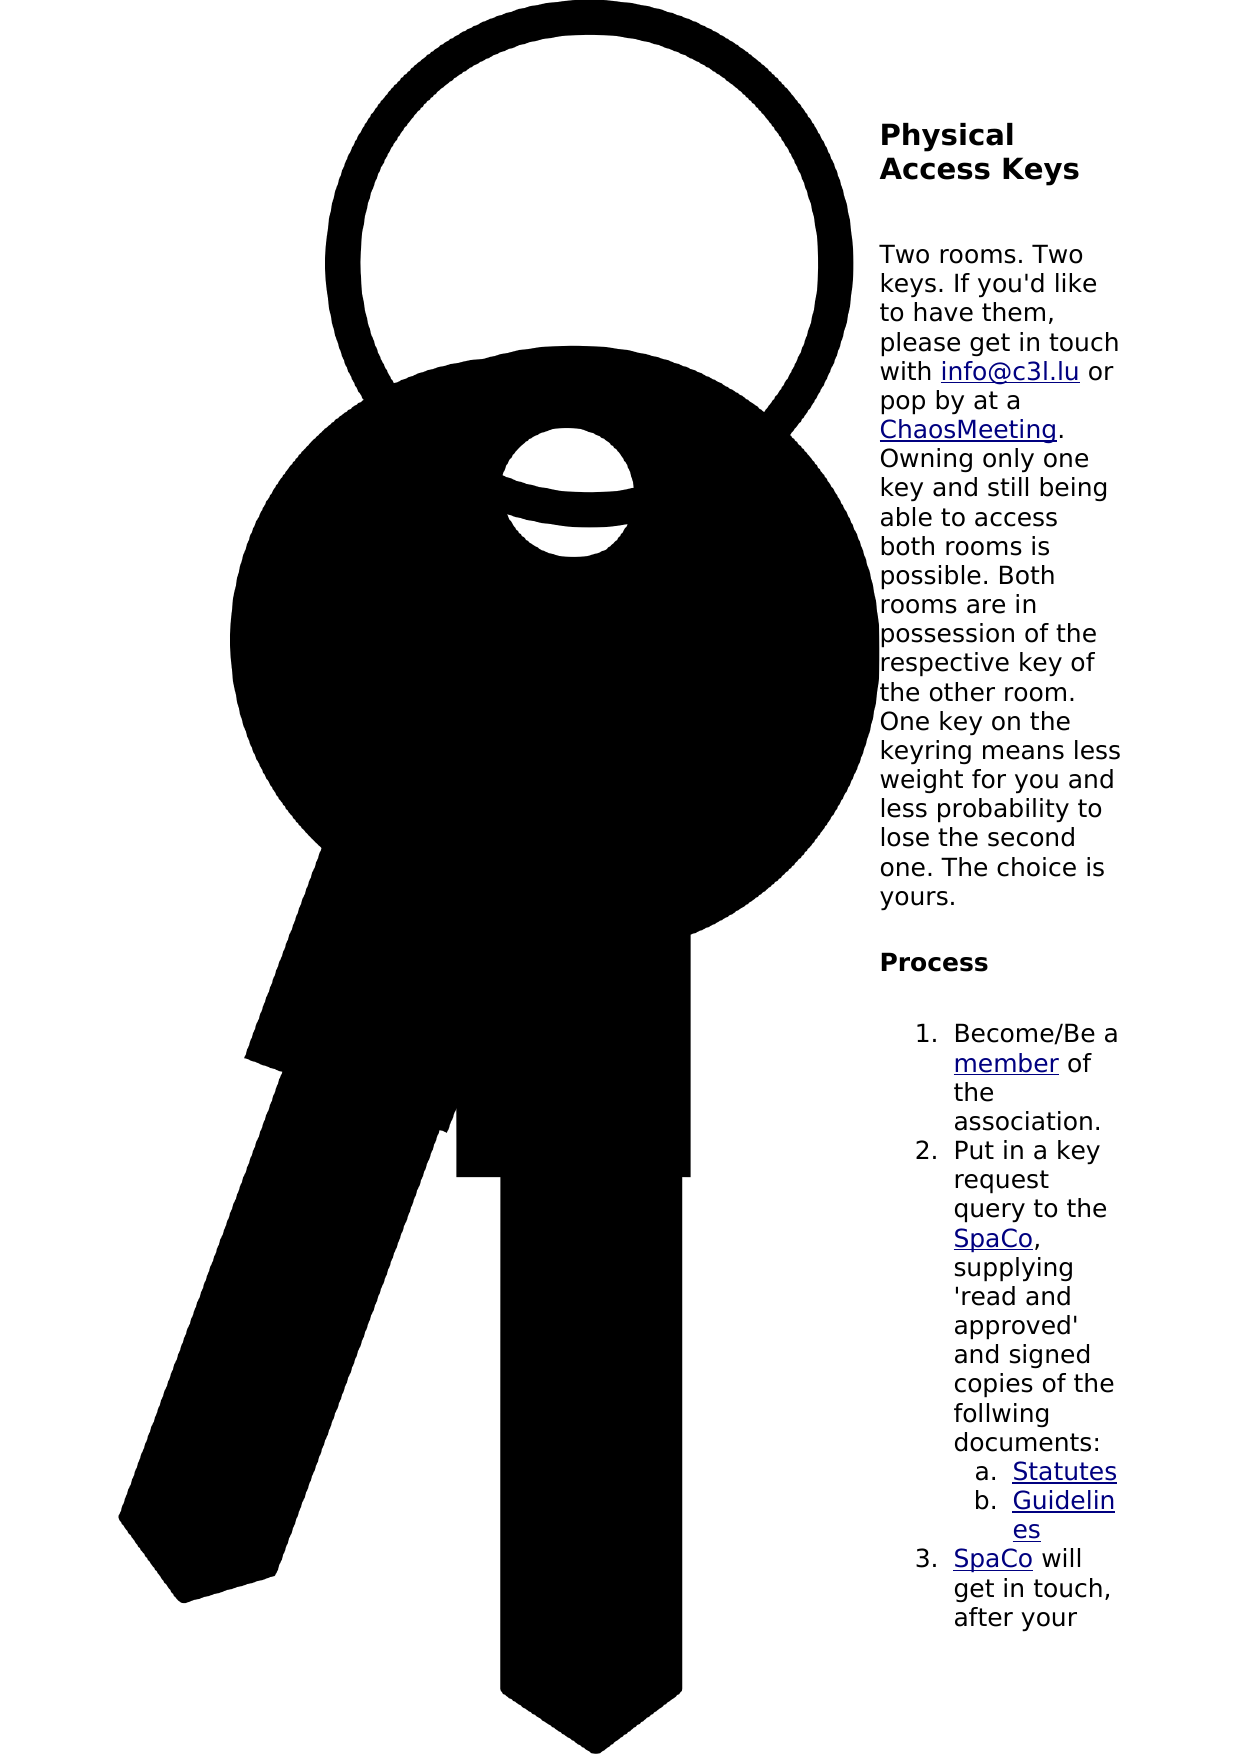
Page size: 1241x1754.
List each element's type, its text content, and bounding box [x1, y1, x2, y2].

text Two rooms. Two keys. If you'd like to have them, please get in touch with info@c3l.lu or pop by at a ChaosMeeting. Owning only one key and still being able to access both rooms is possible. Both rooms are in possession of the respective key of the other room. One key on the keyring means less weight for you and less probability to lose the second one. The choice is yours. [880, 240, 1122, 911]
list Statutes [880, 1457, 1122, 1486]
list Become/Be a member of the association. [880, 1020, 1122, 1136]
list Put in a key request query to the SpaCo, supplying 'read and approved' and signed copies of the follwing documents: [880, 1136, 1122, 1457]
picture [118, 0, 880, 1754]
list Guidelines [880, 1486, 1122, 1545]
subtitle Physical Access Keys [880, 118, 1122, 186]
list SpaCo will get in touch, after your [880, 1545, 1122, 1632]
subtitle Process [880, 948, 1122, 978]
